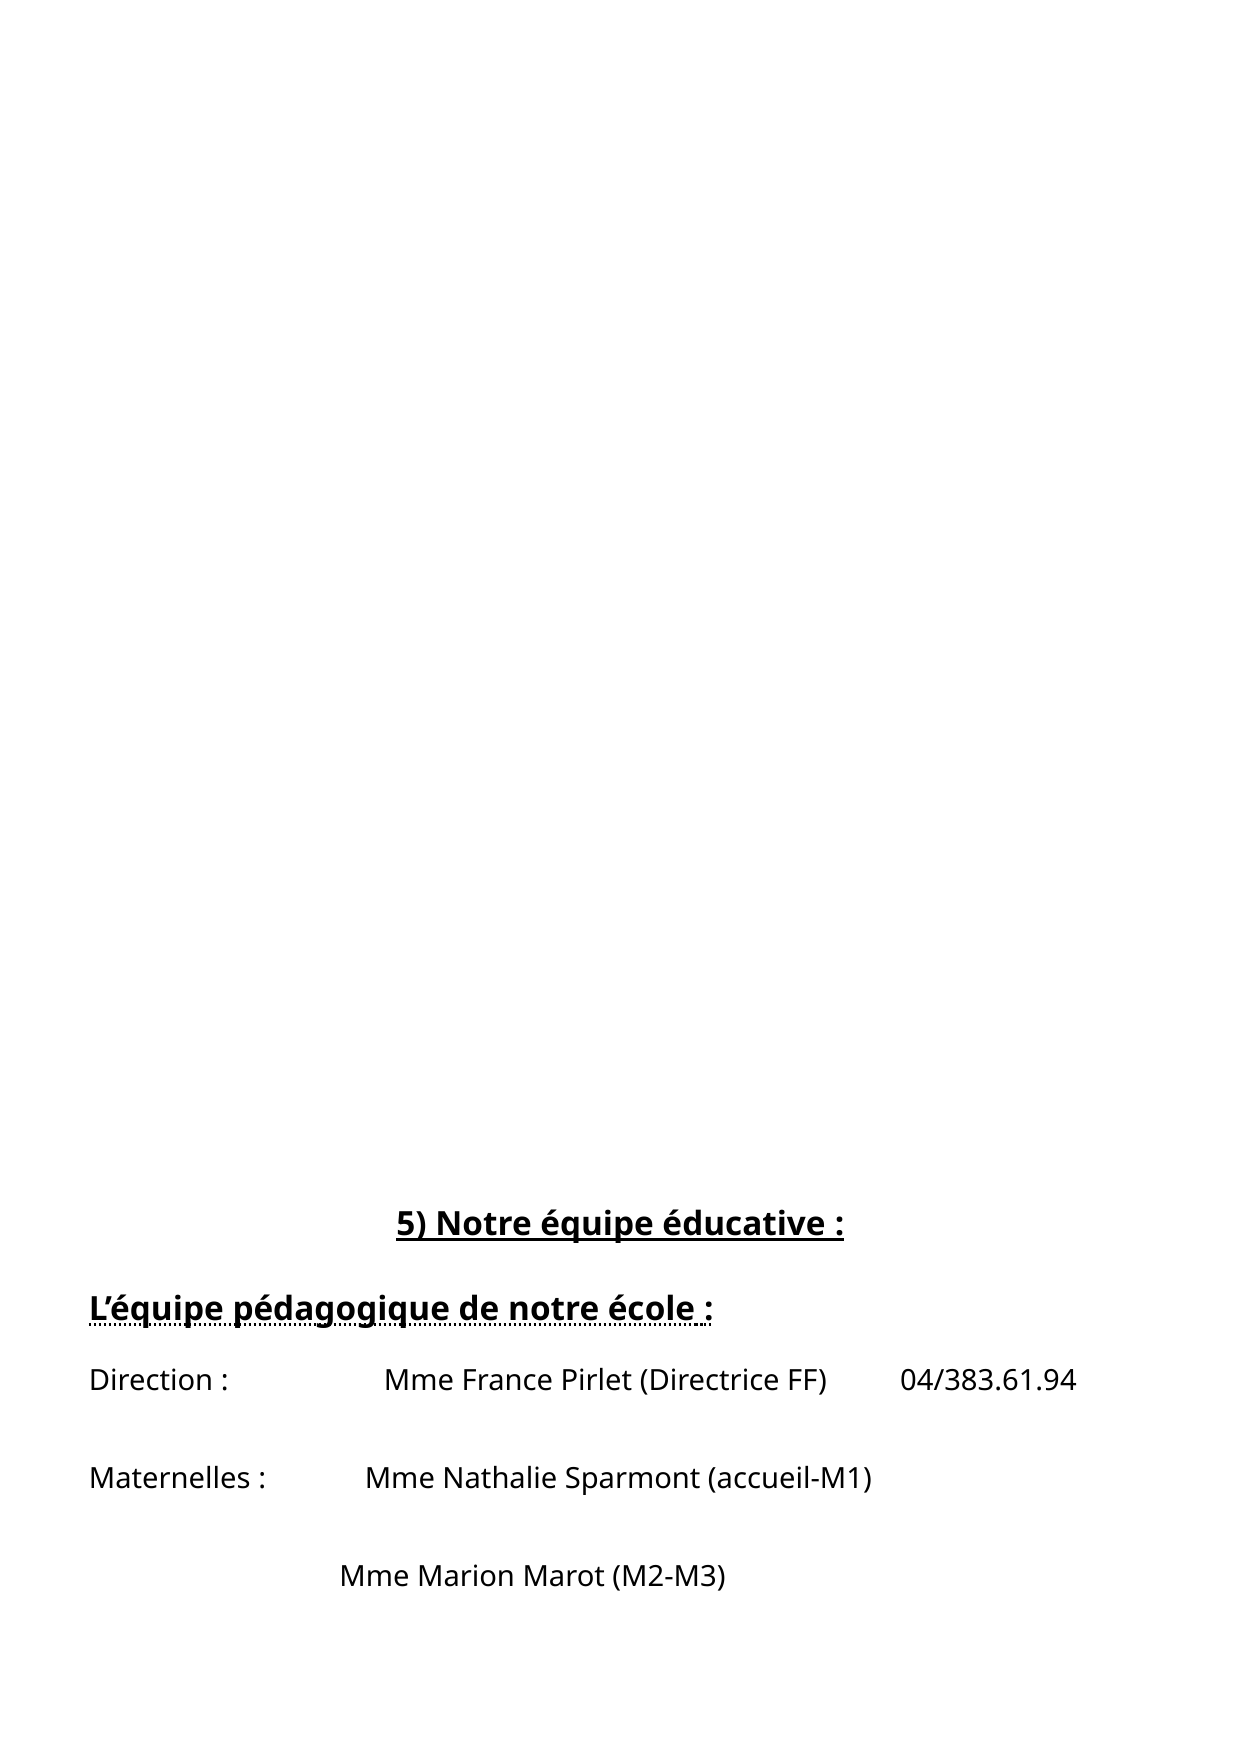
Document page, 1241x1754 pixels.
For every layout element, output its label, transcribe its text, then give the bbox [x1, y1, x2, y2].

text Mme Marion Marot (M2-M3) [89, 1556, 1152, 1595]
list L’équipe pédagogique de notre école : [89, 1285, 1152, 1330]
text Maternelles : Mme Nathalie Sparmont (accueil-M1) [89, 1458, 1152, 1497]
text 5) Notre équipe éducative : [89, 1200, 1152, 1245]
text Direction : Mme France Pirlet (Directrice FF) 04/383.61.94 [89, 1359, 1152, 1399]
